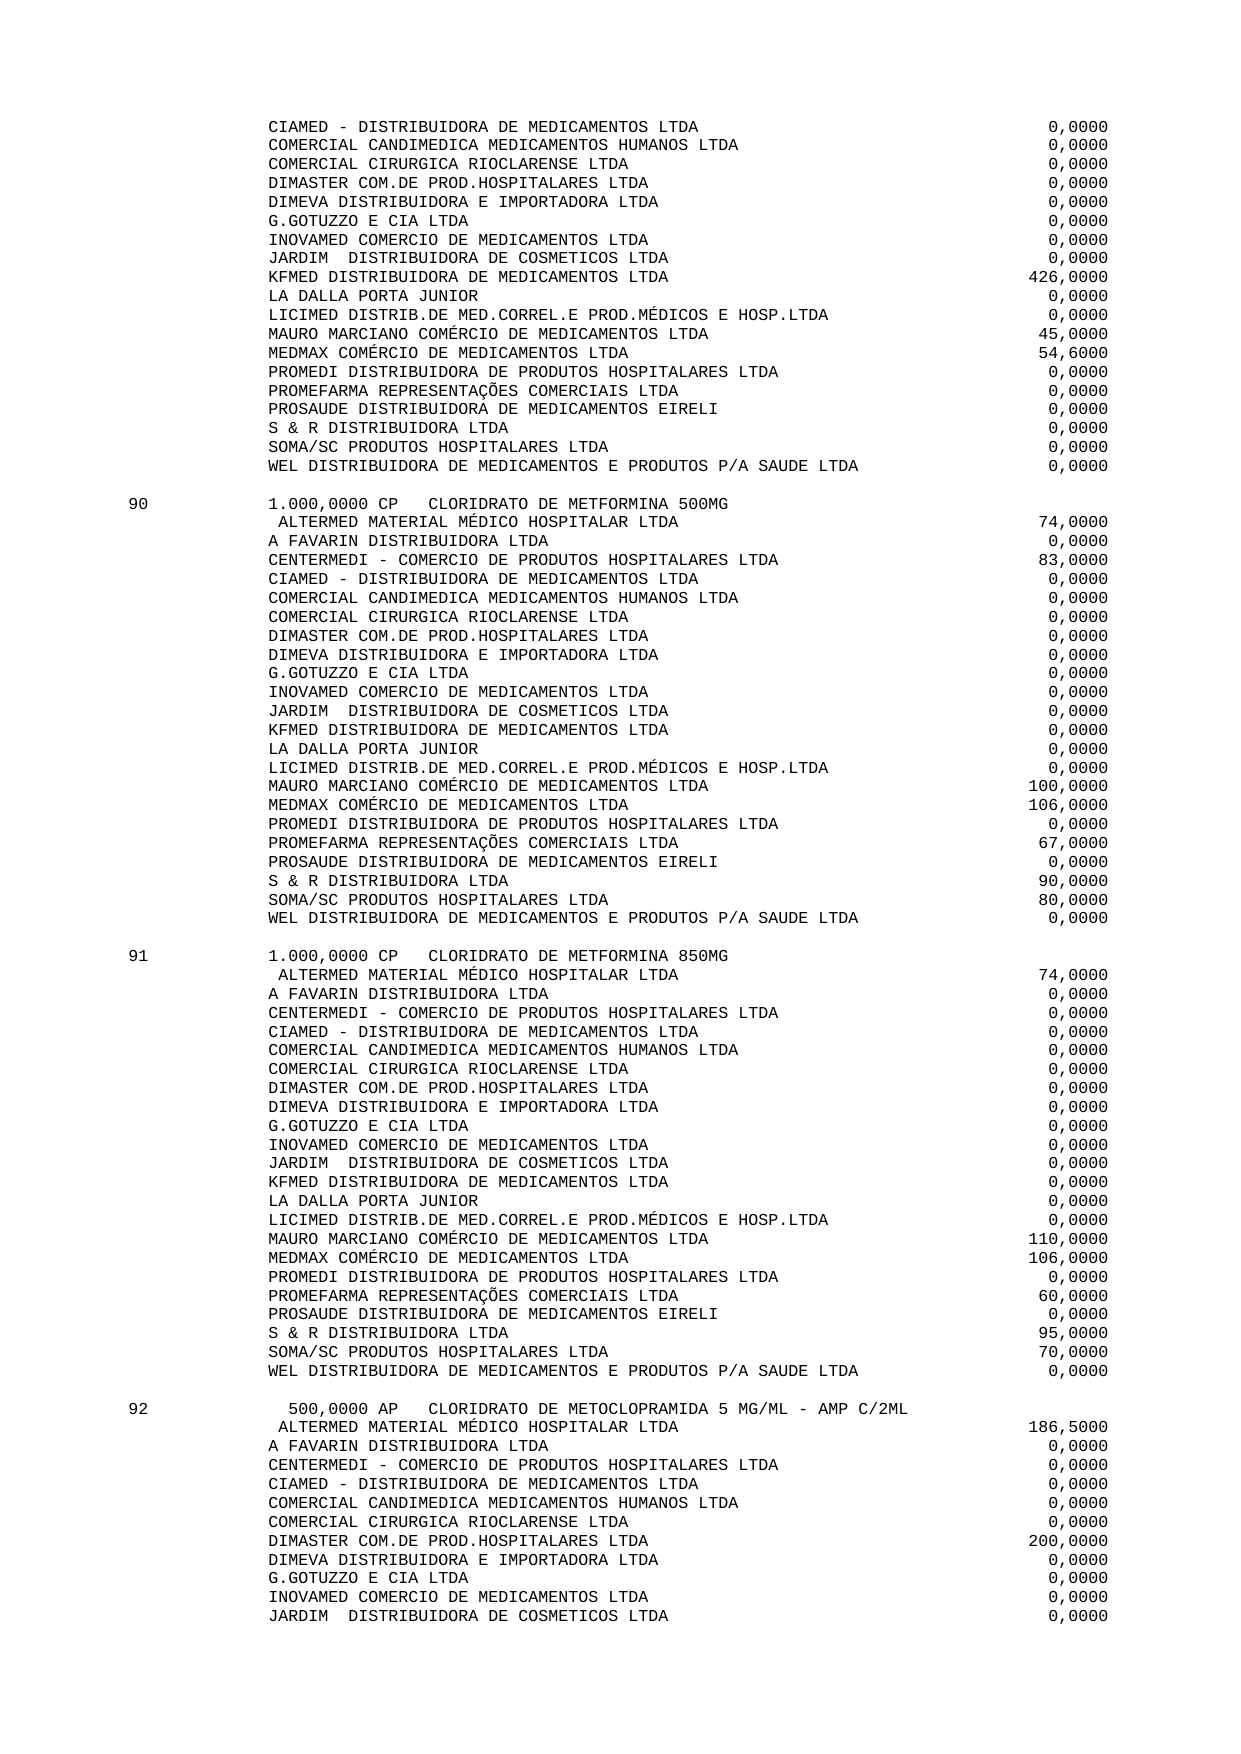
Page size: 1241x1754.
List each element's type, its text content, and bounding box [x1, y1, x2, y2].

text CIAMED - DISTRIBUIDORA DE MEDICAMENTOS LTDA 0,0000 COMERCIAL CANDIMEDICA MEDICAMENTOS HUMANOS LTDA 0,0000 COMERCIAL CIRURGICA RIOCLARENSE LTDA 0,0000 DIMASTER COM.DE PROD.HOSPITALARES LTDA 0,0000 DIMEVA DISTRIBUIDORA E IMPORTADORA LTDA 0,0000 G.GOTUZZO E CIA LTDA 0,0000 INOVAMED COMERCIO DE MEDICAMENTOS LTDA 0,0000 JARDIM DISTRIBUIDORA DE COSMETICOS LTDA 0,0000 KFMED DISTRIBUIDORA DE MEDICAMENTOS LTDA 426,0000 LA DALLA PORTA JUNIOR 0,0000 LICIMED DISTRIB.DE MED.CORREL.E PROD.MÉDICOS E HOSP.LTDA 0,0000 MAURO MARCIANO COMÉRCIO DE MEDICAMENTOS LTDA 45,0000 MEDMAX COMÉRCIO DE MEDICAMENTOS LTDA 54,6000 PROMEDI DISTRIBUIDORA DE PRODUTOS HOSPITALARES LTDA 0,0000 PROMEFARMA REPRESENTAÇÕES COMERCIAIS LTDA 0,0000 PROSAUDE DISTRIBUIDORA DE MEDICAMENTOS EIRELI 0,0000 S & R DISTRIBUIDORA LTDA 0,0000 SOMA/SC PRODUTOS HOSPITALARES LTDA 0,0000 WEL DISTRIBUIDORA DE MEDICAMENTOS E PRODUTOS P/A SAUDE LTDA 0,0000 90 1.000,0000 CP CLORIDRATO DE METFORMINA 500MG ALTERMED MATERIAL MÉDICO HOSPITALAR LTDA 74,0000 A FAVARIN DISTRIBUIDORA LTDA 0,0000 CENTERMEDI - COMERCIO DE PRODUTOS HOSPITALARES LTDA 83,0000 CIAMED - DISTRIBUIDORA DE MEDICAMENTOS LTDA 0,0000 COMERCIAL CANDIMEDICA MEDICAMENTOS HUMANOS LTDA 0,0000 COMERCIAL CIRURGICA RIOCLARENSE LTDA 0,0000 DIMASTER COM.DE PROD.HOSPITALARES LTDA 0,0000 DIMEVA DISTRIBUIDORA E IMPORTADORA LTDA 0,0000 G.GOTUZZO E CIA LTDA 0,0000 INOVAMED COMERCIO DE MEDICAMENTOS LTDA 0,0000 JARDIM DISTRIBUIDORA DE COSMETICOS LTDA 0,0000 KFMED DISTRIBUIDORA DE MEDICAMENTOS LTDA 0,0000 LA DALLA PORTA JUNIOR 0,0000 LICIMED DISTRIB.DE MED.CORREL.E PROD.MÉDICOS E HOSP.LTDA 0,0000 MAURO MARCIANO COMÉRCIO DE MEDICAMENTOS LTDA 100,0000 MEDMAX COMÉRCIO DE MEDICAMENTOS LTDA 106,0000 PROMEDI DISTRIBUIDORA DE PRODUTOS HOSPITALARES LTDA 0,0000 PROMEFARMA REPRESENTAÇÕES COMERCIAIS LTDA 67,0000 PROSAUDE DISTRIBUIDORA DE MEDICAMENTOS EIRELI 0,0000 S & R DISTRIBUIDORA LTDA 90,0000 SOMA/SC PRODUTOS HOSPITALARES LTDA 80,0000 WEL DISTRIBUIDORA DE MEDICAMENTOS E PRODUTOS P/A SAUDE LTDA 0,0000 91 1.000,0000 CP CLORIDRATO DE METFORMINA 850MG ALTERMED MATERIAL MÉDICO HOSPITALAR LTDA 74,0000 A FAVARIN DISTRIBUIDORA LTDA 0,0000 CENTERMEDI - COMERCIO DE PRODUTOS HOSPITALARES LTDA 0,0000 CIAMED - DISTRIBUIDORA DE MEDICAMENTOS LTDA 0,0000 COMERCIAL CANDIMEDICA MEDICAMENTOS HUMANOS LTDA 0,0000 COMERCIAL CIRURGICA RIOCLARENSE LTDA 0,0000 DIMASTER COM.DE PROD.HOSPITALARES LTDA 0,0000 DIMEVA DISTRIBUIDORA E IMPORTADORA LTDA 0,0000 G.GOTUZZO E CIA LTDA 0,0000 INOVAMED COMERCIO DE MEDICAMENTOS LTDA 0,0000 JARDIM DISTRIBUIDORA DE COSMETICOS LTDA 0,0000 KFMED DISTRIBUIDORA DE MEDICAMENTOS LTDA 0,0000 LA DALLA PORTA JUNIOR 0,0000 LICIMED DISTRIB.DE MED.CORREL.E PROD.MÉDICOS E HOSP.LTDA 0,0000 MAURO MARCIANO COMÉRCIO DE MEDICAMENTOS LTDA 110,0000 MEDMAX COMÉRCIO DE MEDICAMENTOS LTDA 106,0000 PROMEDI DISTRIBUIDORA DE PRODUTOS HOSPITALARES LTDA 0,0000 PROMEFARMA REPRESENTAÇÕES COMERCIAIS LTDA 60,0000 PROSAUDE DISTRIBUIDORA DE MEDICAMENTOS EIRELI 0,0000 S & R DISTRIBUIDORA LTDA 95,0000 SOMA/SC PRODUTOS HOSPITALARES LTDA 70,0000 WEL DISTRIBUIDORA DE MEDICAMENTOS E PRODUTOS P/A SAUDE LTDA 0,0000 92 500,0000 AP CLORIDRATO DE METOCLOPRAMIDA 5 MG/ML - AMP C/2ML ALTERMED MATERIAL MÉDICO HOSPITALAR LTDA 186,5000 A FAVARIN DISTRIBUIDORA LTDA 0,0000 CENTERMEDI - COMERCIO DE PRODUTOS HOSPITALARES LTDA 0,0000 CIAMED - DISTRIBUIDORA DE MEDICAMENTOS LTDA 0,0000 COMERCIAL CANDIMEDICA MEDICAMENTOS HUMANOS LTDA 0,0000 COMERCIAL CIRURGICA RIOCLARENSE LTDA 0,0000 DIMASTER COM.DE PROD.HOSPITALARES LTDA 200,0000 DIMEVA DISTRIBUIDORA E IMPORTADORA LTDA 0,0000 G.GOTUZZO E CIA LTDA 0,0000 INOVAMED COMERCIO DE MEDICAMENTOS LTDA 0,0000 JARDIM DISTRIBUIDORA DE COSMETICOS LTDA 0,0000 [118, 118, 1122, 1626]
